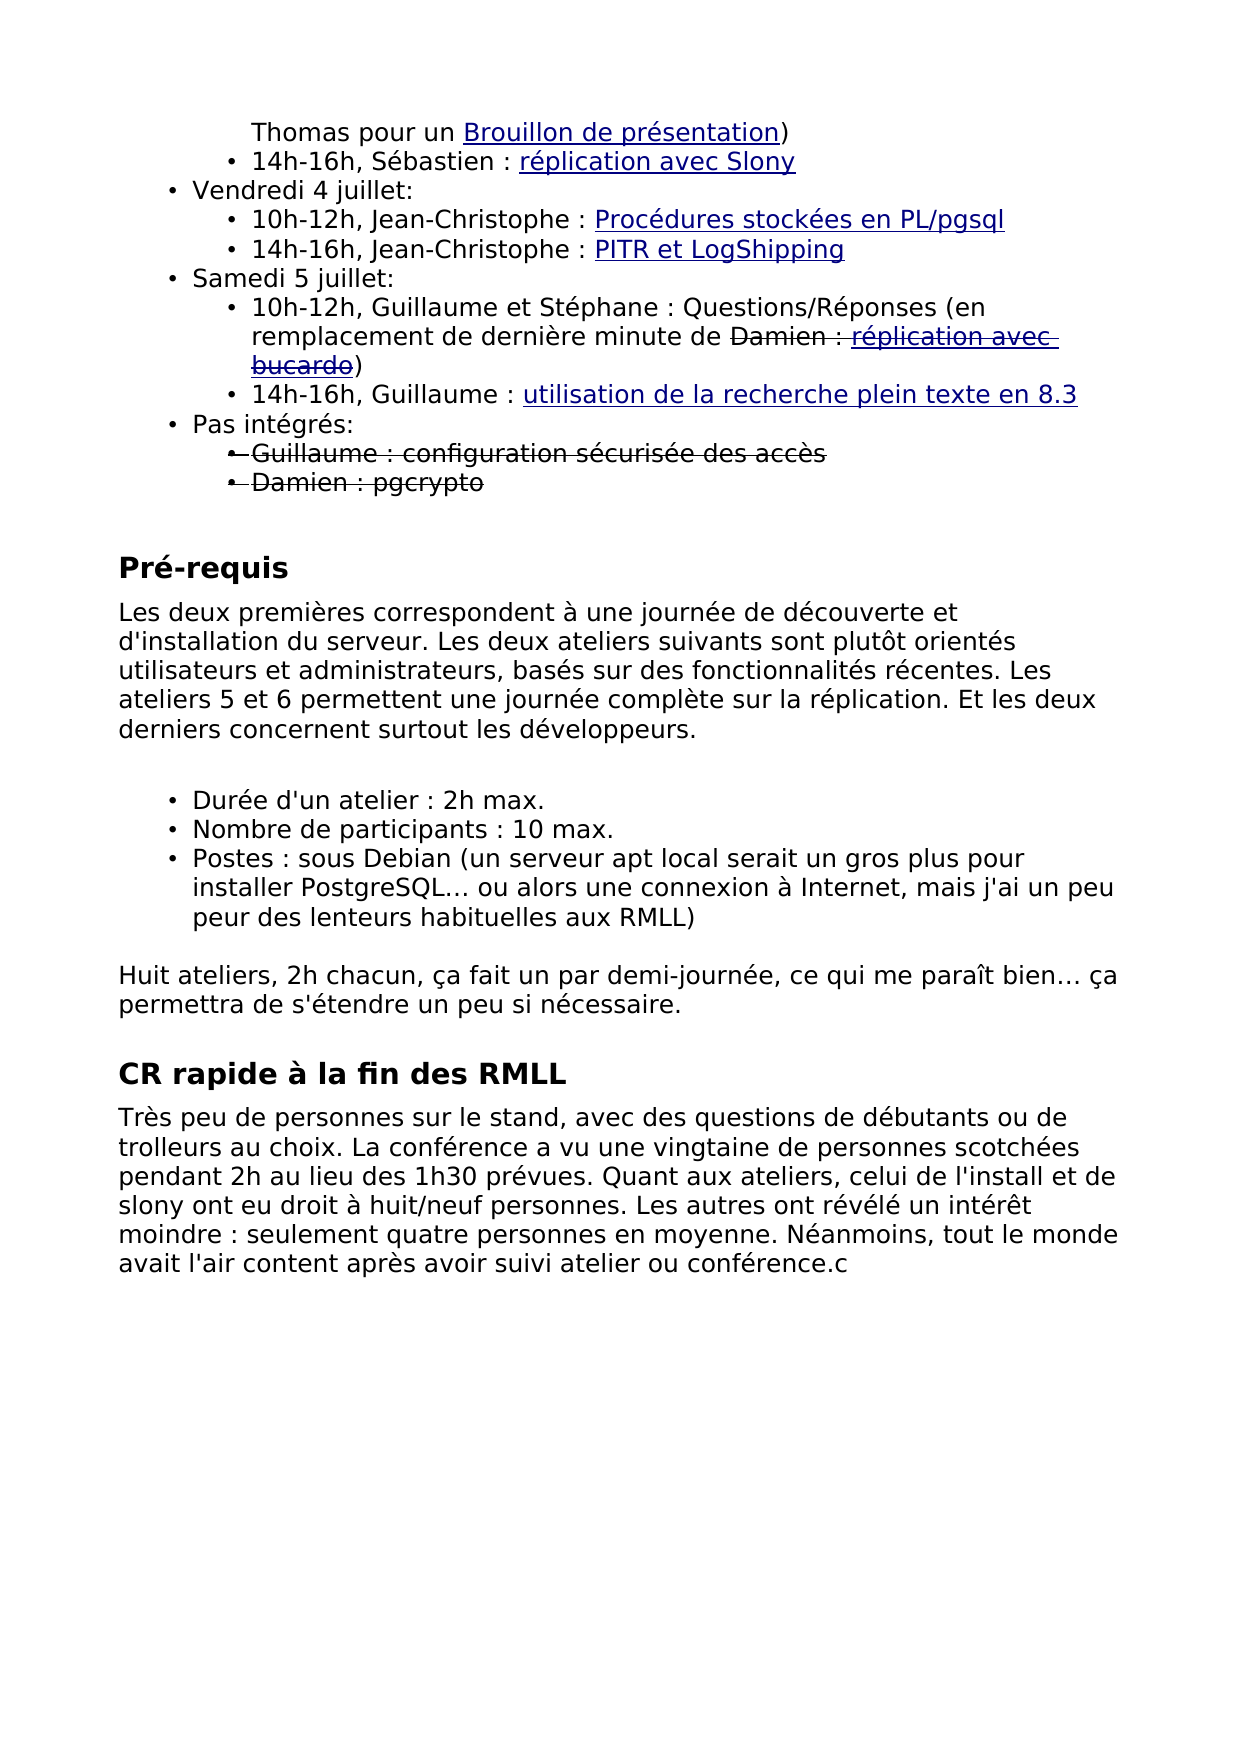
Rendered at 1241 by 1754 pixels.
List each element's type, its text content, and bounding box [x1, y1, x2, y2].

list Nombre de participants : 10 max. [177, 815, 1122, 844]
text Très peu de personnes sur le stand, avec des questions de débutants ou de trolleurs au choix. La conférence a vu une vingtaine de personnes scotchées pendant 2h au lieu des 1h30 prévues. Quant aux ateliers, celui de l'install et de slony ont eu droit à huit/neuf personnes. Les autres ont révélé un intérêt moindre : seulement quatre personnes en moyenne. Néanmoins, tout le monde avait l'air content après avoir suivi atelier ou conférence.c [118, 1104, 1122, 1279]
list Thomas pour un Brouillon de présentation) [236, 118, 1122, 147]
list Pas intégrés: [177, 410, 1122, 439]
list 14h-16h, Guillaume : utilisation de la recherche plein texte en 8.3 [236, 381, 1122, 410]
list Samedi 5 juillet: [177, 264, 1122, 293]
subtitle CR rapide à la fin des RMLL [118, 1057, 1122, 1091]
list 10h-12h, Jean-Christophe : Procédures stockées en PL/pgsql [236, 206, 1122, 235]
list Guillaume : configuration sécurisée des accès [236, 439, 1122, 468]
list 14h-16h, Sébastien : réplication avec Slony [236, 147, 1122, 176]
list 14h-16h, Jean-Christophe : PITR et LogShipping [236, 235, 1122, 264]
subtitle Pré-requis [118, 552, 1122, 586]
text Huit ateliers, 2h chacun, ça fait un par demi-journée, ce qui me paraît bien… ça permettra de s'étendre un peu si nécessaire. [118, 961, 1122, 1020]
list Durée d'un atelier : 2h max. [177, 786, 1122, 815]
text Les deux premières correspondent à une journée de découverte et d'installation du serveur. Les deux ateliers suivants sont plutôt orientés utilisateurs et administrateurs, basés sur des fonctionnalités récentes. Les ateliers 5 et 6 permettent une journée complète sur la réplication. Et les deux derniers concernent surtout les développeurs. [118, 598, 1122, 744]
list Postes : sous Debian (un serveur apt local serait un gros plus pour installer PostgreSQL… ou alors une connexion à Internet, mais j'ai un peu peur des lenteurs habituelles aux RMLL) [177, 844, 1122, 932]
list 10h-12h, Guillaume et Stéphane : Questions/Réponses (en remplacement de dernière minute de Damien : réplication avec bucardo) [236, 293, 1122, 381]
list Vendredi 4 juillet: [177, 176, 1122, 206]
list Damien : pgcrypto [236, 468, 1122, 497]
